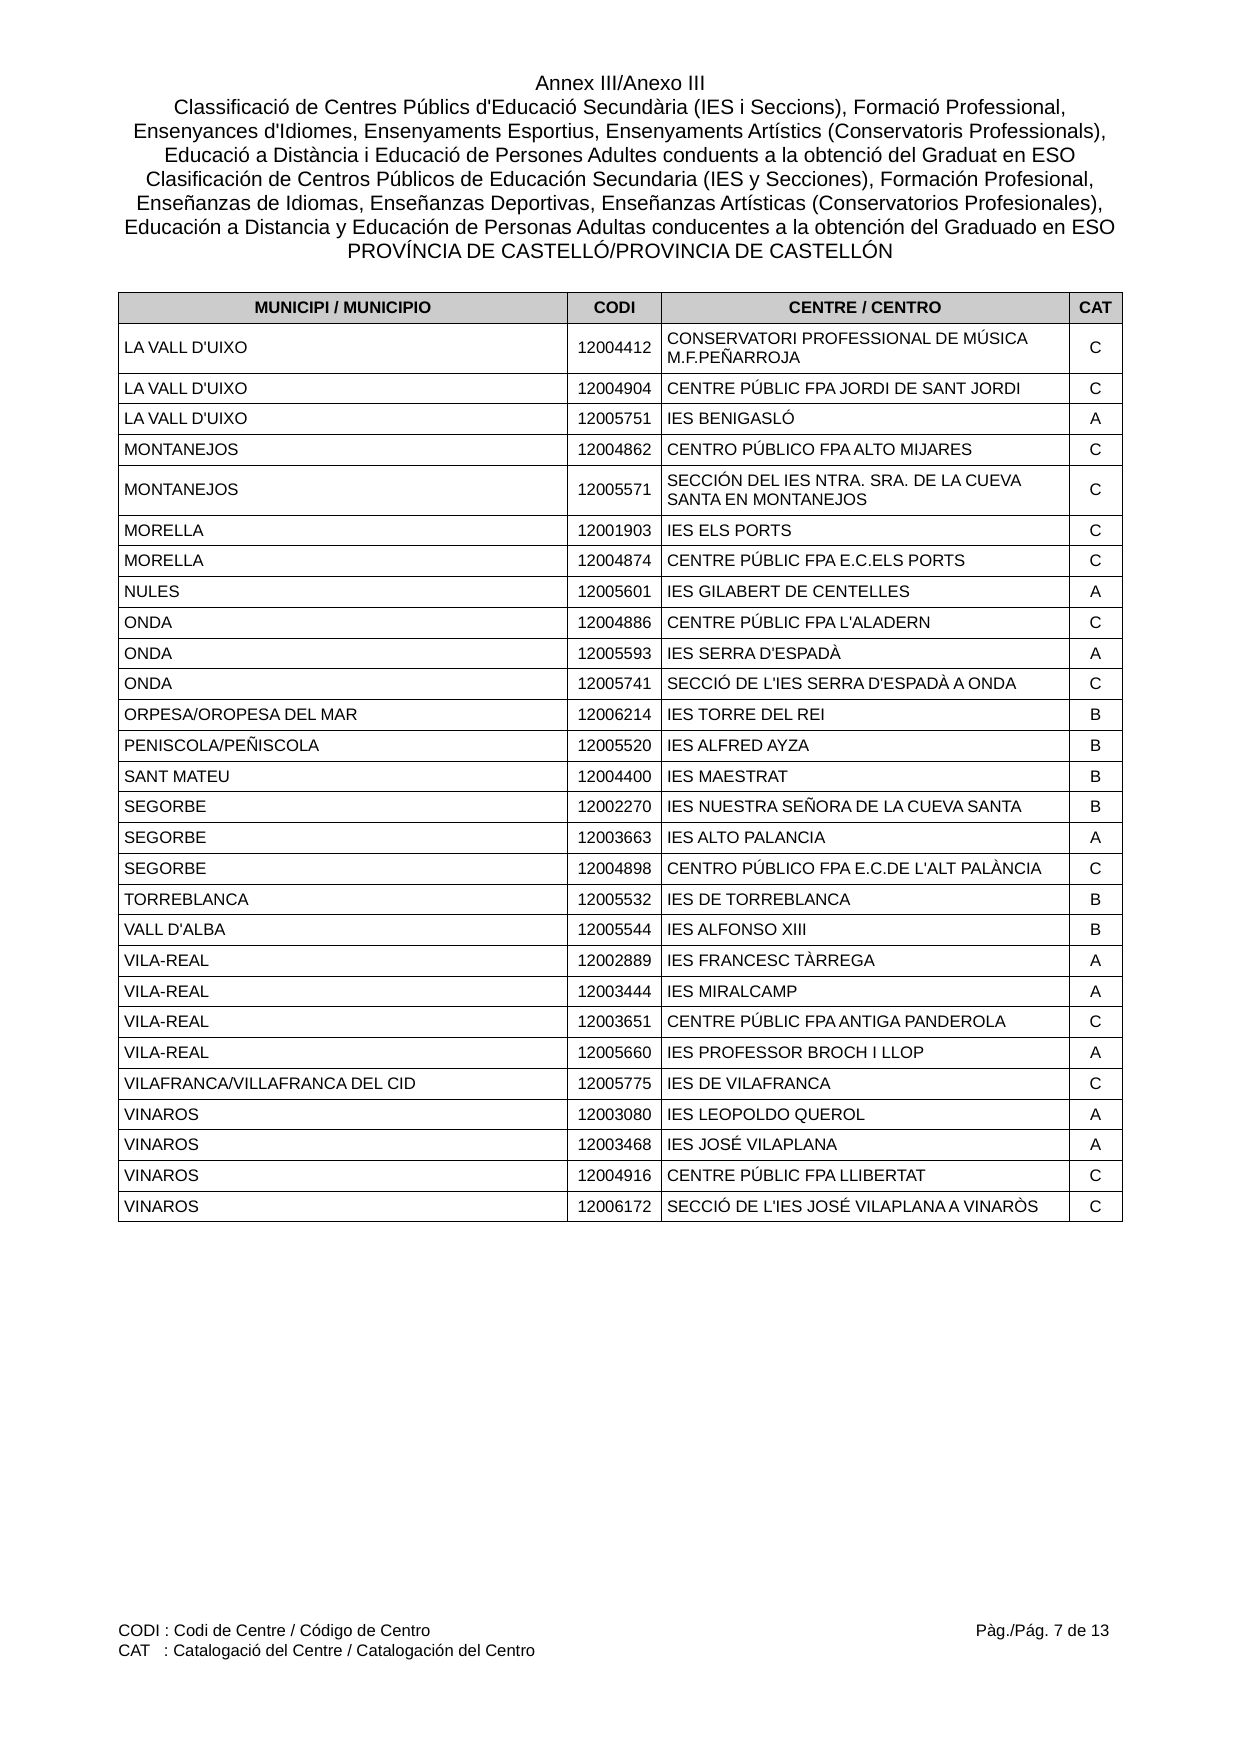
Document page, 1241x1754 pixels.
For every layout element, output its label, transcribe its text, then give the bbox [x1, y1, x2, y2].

table_cell 12006214 [568, 700, 661, 730]
table_cell A [1070, 639, 1122, 668]
table_cell 12004400 [568, 762, 661, 791]
table_cell C [1070, 435, 1122, 465]
table_cell C [1070, 1007, 1122, 1037]
table_cell VILA-REAL [119, 946, 567, 976]
table_cell SEGORBE [119, 823, 567, 853]
table_cell CENTRO PÚBLICO FPA ALTO MIJARES [662, 435, 1069, 465]
table_cell A [1070, 1100, 1122, 1129]
table_cell CENTRE PÚBLIC FPA L'ALADERN [662, 608, 1069, 638]
table_cell 12005532 [568, 885, 661, 914]
table_cell C [1070, 854, 1122, 883]
table_cell IES NUESTRA SEÑORA DE LA CUEVA SANTA [662, 792, 1069, 822]
table_cell SEGORBE [119, 792, 567, 822]
table_cell C [1070, 669, 1122, 699]
table_cell LA VALL D'UIXO [119, 404, 567, 434]
table_cell B [1070, 915, 1122, 945]
table_cell IES DE TORREBLANCA [662, 885, 1069, 914]
table_cell C [1070, 324, 1122, 373]
table_cell IES ALTO PALANCIA [662, 823, 1069, 853]
table_cell 12005775 [568, 1069, 661, 1098]
table_cell B [1070, 792, 1122, 822]
table_cell IES GILABERT DE CENTELLES [662, 577, 1069, 607]
table_cell SECCIÓN DEL IES NTRA. SRA. DE LA CUEVA SANTA EN MONTANEJOS [662, 466, 1069, 515]
table_cell IES BENIGASLÓ [662, 404, 1069, 434]
table_cell TORREBLANCA [119, 885, 567, 914]
table_cell 12004904 [568, 374, 661, 403]
table_cell 12003444 [568, 977, 661, 1006]
table_cell A [1070, 823, 1122, 853]
table_cell ONDA [119, 639, 567, 668]
table_cell A [1070, 977, 1122, 1006]
table_cell IES DE VILAFRANCA [662, 1069, 1069, 1098]
table_cell 12005601 [568, 577, 661, 607]
table_cell VALL D'ALBA [119, 915, 567, 945]
table_cell 12004862 [568, 435, 661, 465]
table_cell 12003080 [568, 1100, 661, 1129]
table_cell 12005520 [568, 731, 661, 761]
table_cell 12001903 [568, 516, 661, 545]
table_cell C [1070, 1161, 1122, 1191]
table_cell LA VALL D'UIXO [119, 374, 567, 403]
table_cell 12005571 [568, 466, 661, 515]
table_cell 12003651 [568, 1007, 661, 1037]
table_cell CENTRE PÚBLIC FPA E.C.ELS PORTS [662, 546, 1069, 576]
table_cell VINAROS [119, 1100, 567, 1129]
table_cell ONDA [119, 608, 567, 638]
table_cell 12004898 [568, 854, 661, 883]
table_cell 12004916 [568, 1161, 661, 1191]
table_cell LA VALL D'UIXO [119, 324, 567, 373]
table_cell CENTRO PÚBLICO FPA E.C.DE L'ALT PALÀNCIA [662, 854, 1069, 883]
table_cell MORELLA [119, 546, 567, 576]
table_cell SECCIÓ DE L'IES SERRA D'ESPADÀ A ONDA [662, 669, 1069, 699]
table_cell IES ALFONSO XIII [662, 915, 1069, 945]
table_header CENTRE / CENTRO [662, 293, 1069, 323]
table_cell A [1070, 1130, 1122, 1160]
table_cell PENISCOLA/PEÑISCOLA [119, 731, 567, 761]
table_cell 12005660 [568, 1038, 661, 1068]
table_cell C [1070, 1069, 1122, 1098]
table_cell VINAROS [119, 1130, 567, 1160]
table_cell SANT MATEU [119, 762, 567, 791]
table_cell VINAROS [119, 1161, 567, 1191]
table_cell IES MIRALCAMP [662, 977, 1069, 1006]
table_cell C [1070, 516, 1122, 545]
table_cell MORELLA [119, 516, 567, 545]
table_cell 12002889 [568, 946, 661, 976]
table_cell 12004886 [568, 608, 661, 638]
table_cell C [1070, 374, 1122, 403]
table_cell B [1070, 885, 1122, 914]
table_cell VILA-REAL [119, 977, 567, 1006]
table_cell 12004874 [568, 546, 661, 576]
table_cell C [1070, 608, 1122, 638]
table_cell IES MAESTRAT [662, 762, 1069, 791]
table_header CAT [1070, 293, 1122, 323]
table_cell B [1070, 762, 1122, 791]
table_cell ONDA [119, 669, 567, 699]
table_cell CENTRE PÚBLIC FPA LLIBERTAT [662, 1161, 1069, 1191]
table_cell SECCIÓ DE L'IES JOSÉ VILAPLANA A VINARÒS [662, 1192, 1069, 1221]
table_cell 12005593 [568, 639, 661, 668]
table_cell C [1070, 546, 1122, 576]
table_cell C [1070, 1192, 1122, 1221]
table_cell IES ALFRED AYZA [662, 731, 1069, 761]
table_cell VILA-REAL [119, 1038, 567, 1068]
table_cell A [1070, 1038, 1122, 1068]
table_cell IES FRANCESC TÀRREGA [662, 946, 1069, 976]
table_header CODI [568, 293, 661, 323]
table_cell A [1070, 404, 1122, 434]
table_cell B [1070, 700, 1122, 730]
table_cell IES SERRA D'ESPADÀ [662, 639, 1069, 668]
table_cell NULES [119, 577, 567, 607]
table_cell ORPESA/OROPESA DEL MAR [119, 700, 567, 730]
table_cell IES JOSÉ VILAPLANA [662, 1130, 1069, 1160]
table_cell SEGORBE [119, 854, 567, 883]
table_cell IES LEOPOLDO QUEROL [662, 1100, 1069, 1129]
table_cell IES PROFESSOR BROCH I LLOP [662, 1038, 1069, 1068]
table_cell VILA-REAL [119, 1007, 567, 1037]
table_cell 12003663 [568, 823, 661, 853]
table_cell 12002270 [568, 792, 661, 822]
table_header MUNICIPI / MUNICIPIO [119, 293, 567, 323]
table_cell 12005741 [568, 669, 661, 699]
table_cell IES TORRE DEL REI [662, 700, 1069, 730]
table_cell B [1070, 731, 1122, 761]
table_cell VINAROS [119, 1192, 567, 1221]
table_cell 12005751 [568, 404, 661, 434]
table_cell CENTRE PÚBLIC FPA ANTIGA PANDEROLA [662, 1007, 1069, 1037]
table_cell CONSERVATORI PROFESSIONAL DE MÚSICA M.F.PEÑARROJA [662, 324, 1069, 373]
table_cell MONTANEJOS [119, 466, 567, 515]
table_cell A [1070, 946, 1122, 976]
table_cell MONTANEJOS [119, 435, 567, 465]
table_cell 12006172 [568, 1192, 661, 1221]
table_cell CENTRE PÚBLIC FPA JORDI DE SANT JORDI [662, 374, 1069, 403]
table_cell 12005544 [568, 915, 661, 945]
table_cell 12003468 [568, 1130, 661, 1160]
table_cell IES ELS PORTS [662, 516, 1069, 545]
table_cell C [1070, 466, 1122, 515]
table_cell A [1070, 577, 1122, 607]
table_cell VILAFRANCA/VILLAFRANCA DEL CID [119, 1069, 567, 1098]
table_cell 12004412 [568, 324, 661, 373]
